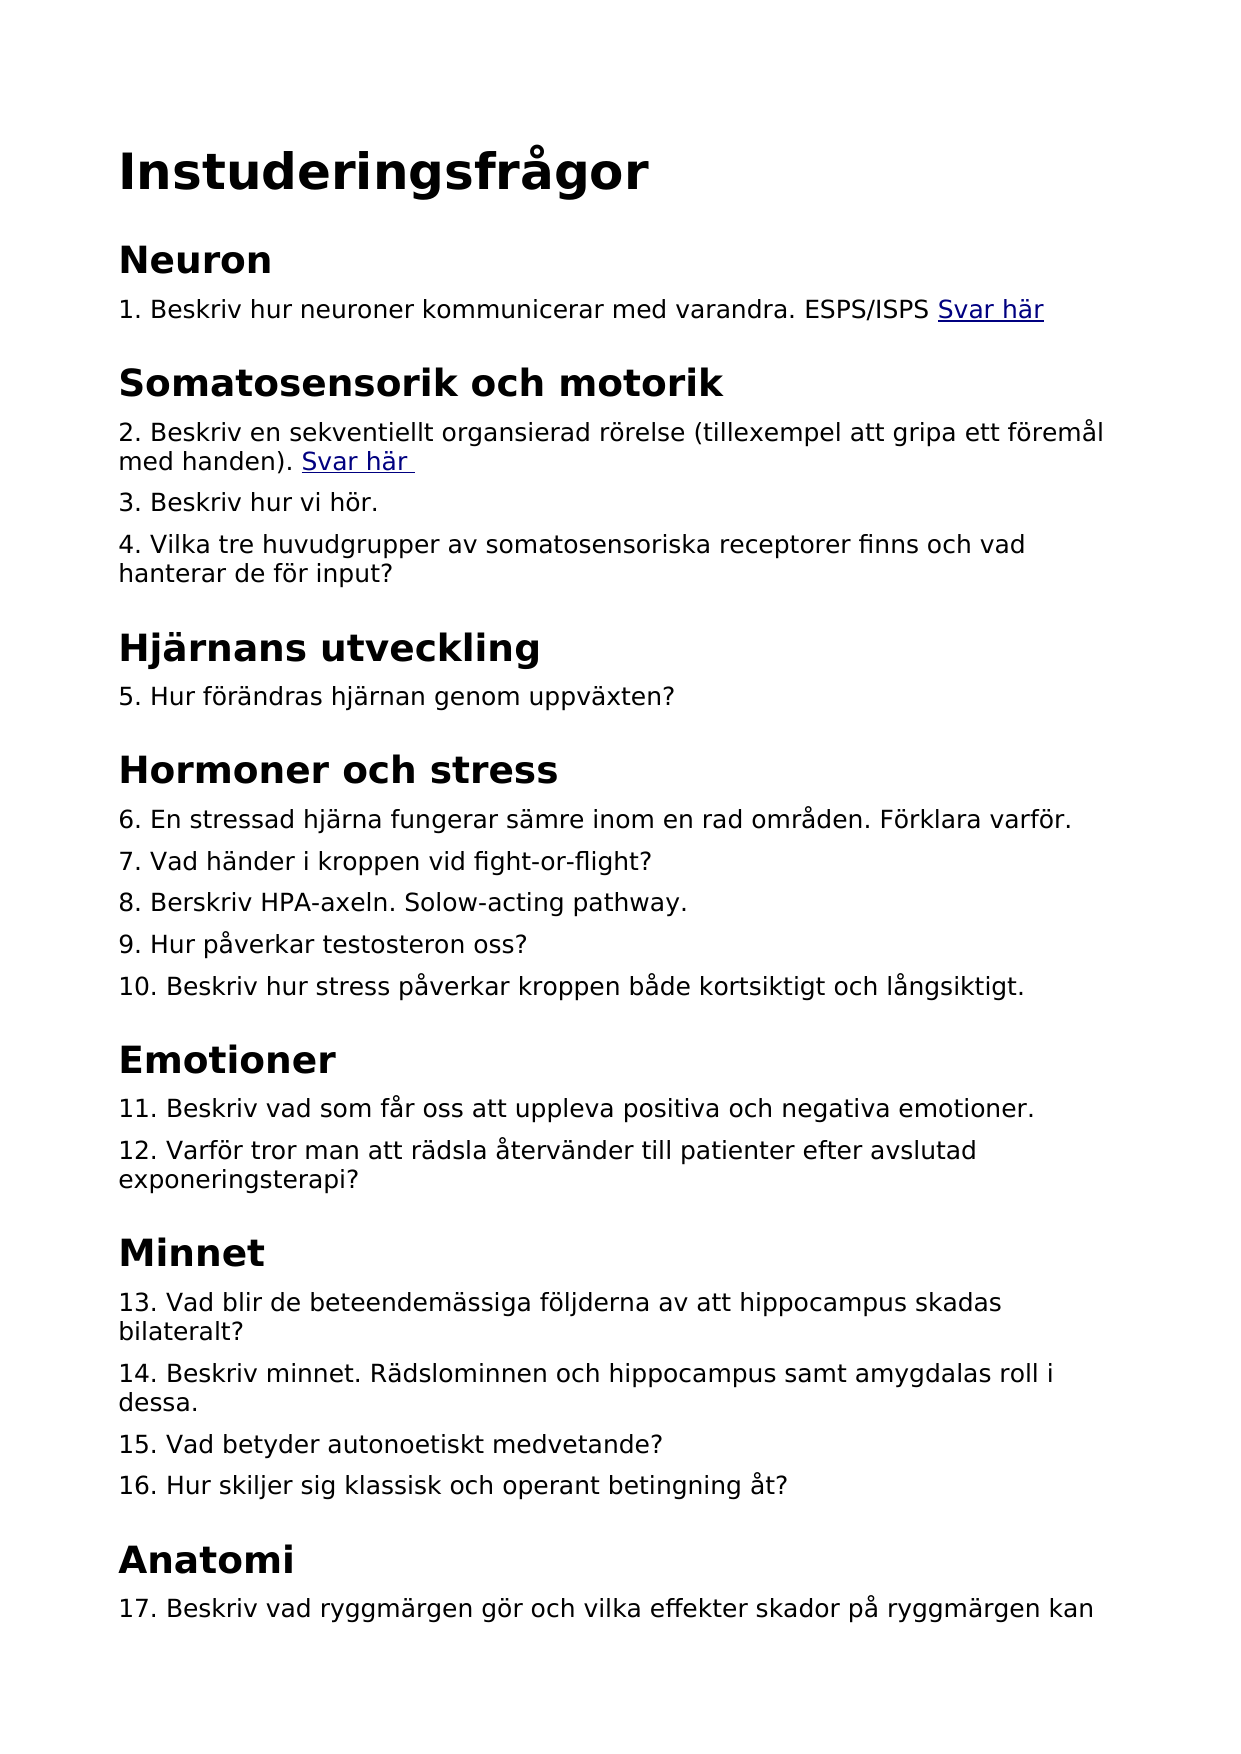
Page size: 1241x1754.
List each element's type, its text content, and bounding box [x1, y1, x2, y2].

text 4. Vilka tre huvudgrupper av somatosensoriska receptorer finns och vad hanterar de för input? [118, 530, 1122, 589]
text 8. Berskriv HPA-axeln. Solow-acting pathway. [118, 888, 1122, 918]
text 17. Beskriv vad ryggmärgen gör och vilka effekter skador på ryggmärgen kan [118, 1594, 1122, 1623]
text 13. Vad blir de beteendemässiga följderna av att hippocampus skadas bilateralt? [118, 1288, 1122, 1347]
subtitle Instuderingsfrågor [118, 143, 1122, 201]
text 6. En stressad hjärna fungerar sämre inom en rad områden. Förklara varför. [118, 805, 1122, 834]
text 9. Hur påverkar testosteron oss? [118, 930, 1122, 959]
text 3. Beskriv hur vi hör. [118, 489, 1122, 518]
subtitle Emotioner [118, 1038, 1122, 1082]
subtitle Anatomi [118, 1538, 1122, 1582]
text 2. Beskriv en sekventiellt organsierad rörelse (tillexempel att gripa ett föremål med handen). Svar här [118, 418, 1122, 476]
subtitle Hormoner och stress [118, 749, 1122, 793]
text 16. Hur skiljer sig klassisk och operant betingning åt? [118, 1472, 1122, 1501]
text 11. Beskriv vad som får oss att uppleva positiva och negativa emotioner. [118, 1094, 1122, 1124]
subtitle Neuron [118, 239, 1122, 282]
subtitle Hjärnans utveckling [118, 626, 1122, 670]
text 14. Beskriv minnet. Rädslominnen och hippocampus samt amygdalas roll i dessa. [118, 1359, 1122, 1417]
subtitle Somatosensorik och motorik [118, 362, 1122, 405]
text 1. Beskriv hur neuroner kommunicerar med varandra. ESPS/ISPS Svar här [118, 295, 1122, 324]
text 10. Beskriv hur stress påverkar kroppen både kortsiktigt och långsiktigt. [118, 972, 1122, 1001]
text 5. Hur förändras hjärnan genom uppväxten? [118, 682, 1122, 711]
text 15. Vad betyder autonoetiskt medvetande? [118, 1430, 1122, 1459]
subtitle Minnet [118, 1232, 1122, 1276]
text 12. Varför tror man att rädsla återvänder till patienter efter avslutad exponeringsterapi? [118, 1136, 1122, 1194]
text 7. Vad händer i kroppen vid fight-or-flight? [118, 847, 1122, 876]
